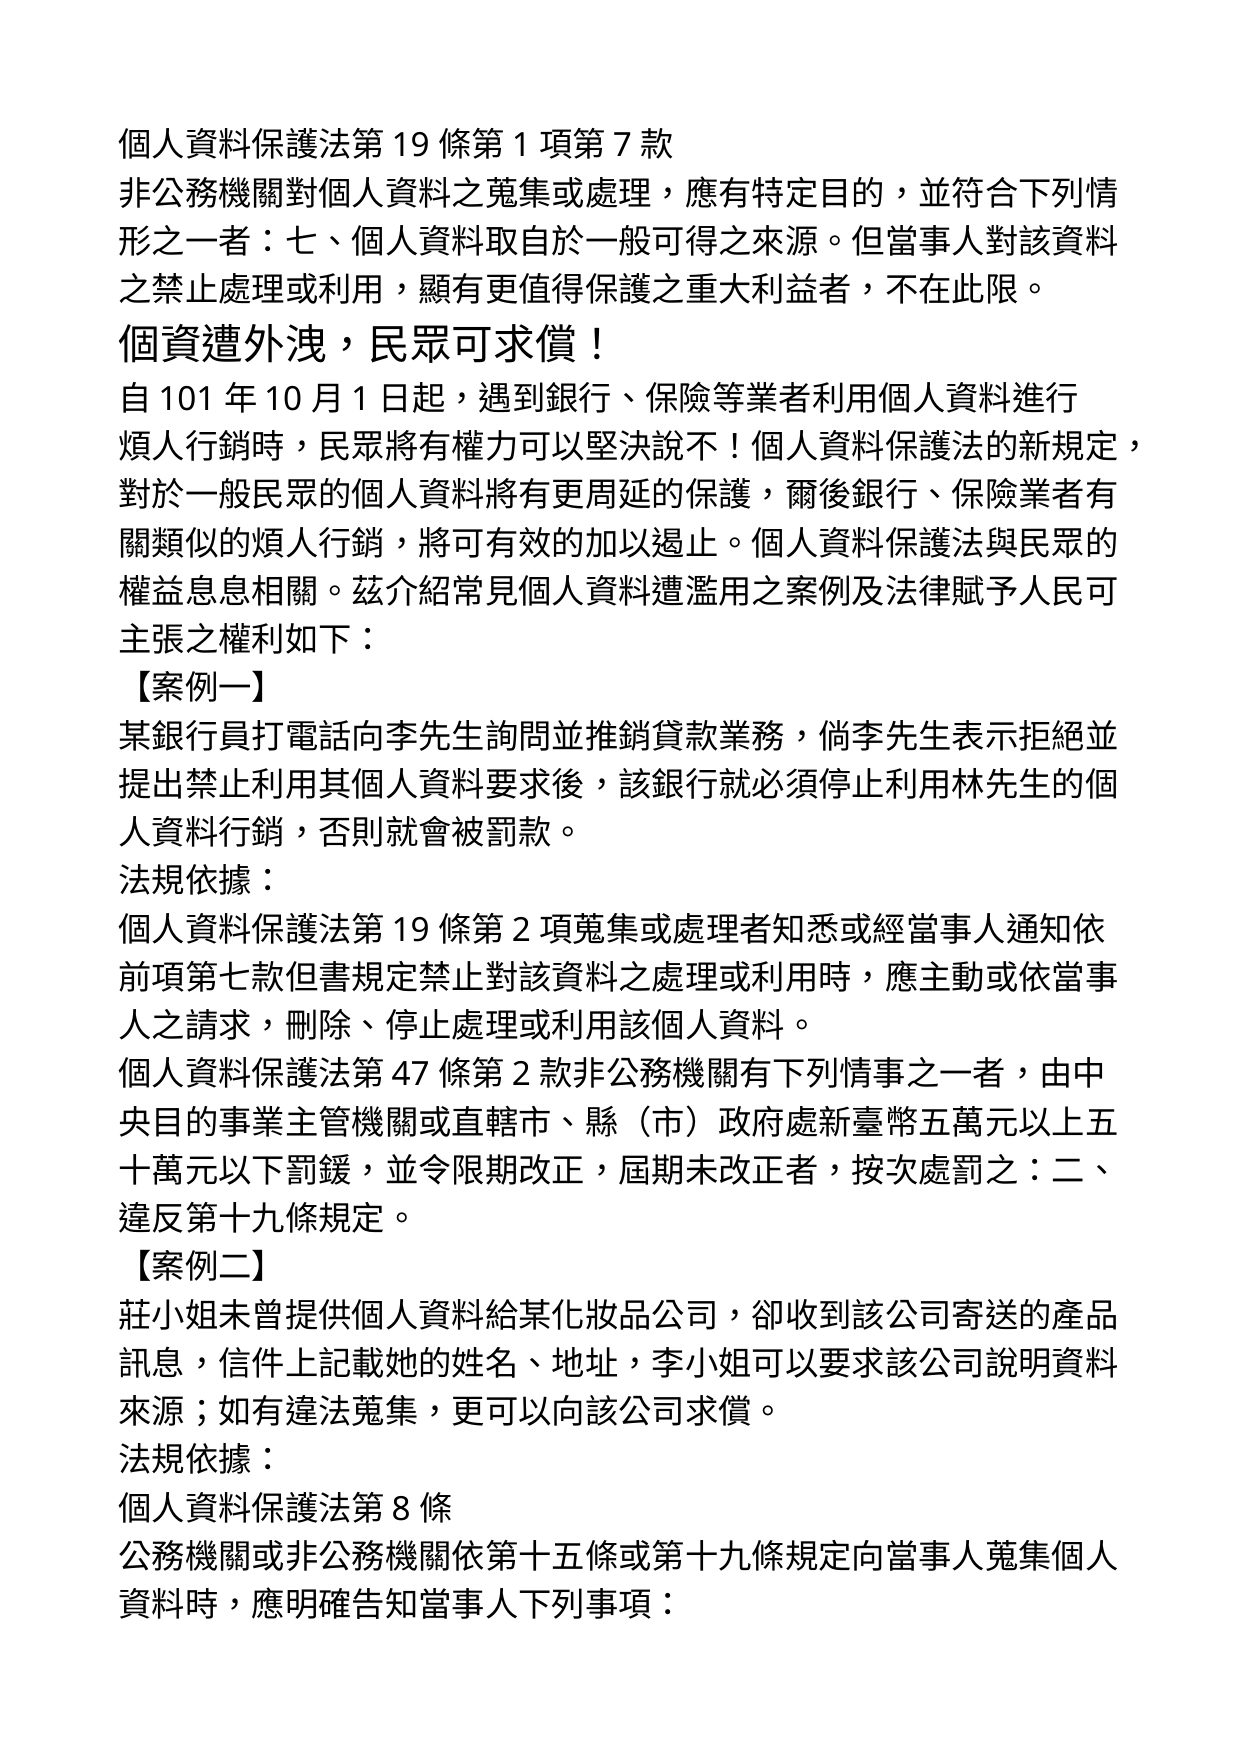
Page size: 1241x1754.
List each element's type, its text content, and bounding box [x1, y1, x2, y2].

text 個人資料保護法第47 條第2 款非公務機關有下列情事之一者，由中央目的事業主管機關或直轄市、縣（市）政府處新臺幣五萬元以上五十萬元以下罰鍰，並令限期改正，屆期未改正者，按次處罰之：二、違反第十九條規定。 [118, 1047, 1122, 1240]
text 人資料行銷，否則就會被罰款。 [118, 806, 1122, 854]
text 【案例一】 [118, 661, 1122, 709]
text 法規依據： [118, 854, 1122, 902]
text 來源；如有違法蒐集，更可以向該公司求償。 [118, 1385, 1122, 1433]
text 提出禁止利用其個人資料要求後，該銀行就必須停止利用林先生的個 [118, 758, 1122, 806]
text 自101 年10 月1 日起，遇到銀行、保險等業者利用個人資料進行 [118, 372, 1122, 420]
text 訊息，信件上記載她的姓名、地址，李小姐可以要求該公司說明資料 [118, 1337, 1122, 1385]
text 個人資料保護法第19 條第2 項蒐集或處理者知悉或經當事人通知依前項第七款但書規定禁止對該資料之處理或利用時，應主動或依當事人之請求，刪除、停止處理或利用該個人資料。 [118, 902, 1122, 1047]
text 之禁止處理或利用，顯有更值得保護之重大利益者，不在此限。 [118, 263, 1122, 311]
text 莊小姐未曾提供個人資料給某化妝品公司，卻收到該公司寄送的產品 [118, 1288, 1122, 1337]
text 個人資料保護法第8 條 [118, 1481, 1122, 1530]
text 某銀行員打電話向李先生詢問並推銷貸款業務，倘李先生表示拒絕並 [118, 709, 1122, 758]
text 資料時，應明確告知當事人下列事項： [118, 1578, 1122, 1626]
text 公務機關或非公務機關依第十五條或第十九條規定向當事人蒐集個人 [118, 1530, 1122, 1578]
text 【案例二】 [118, 1240, 1122, 1288]
text 法規依據： [118, 1433, 1122, 1481]
text 個資遭外洩，民眾可求償！ [118, 311, 1122, 372]
text 煩人行銷時，民眾將有權力可以堅決說不！個人資料保護法的新規定，對於一般民眾的個人資料將有更周延的保護，爾後銀行、保險業者有 [118, 420, 1122, 516]
text 個人資料保護法第19 條第1 項第7 款 [118, 118, 1122, 167]
text 形之一者：七、個人資料取自於一般可得之來源。但當事人對該資料 [118, 215, 1122, 263]
text 關類似的煩人行銷，將可有效的加以遏止。個人資料保護法與民眾的權益息息相關。茲介紹常見個人資料遭濫用之案例及法律賦予人民可主張之權利如下： [118, 516, 1122, 661]
text 非公務機關對個人資料之蒐集或處理，應有特定目的，並符合下列情 [118, 167, 1122, 215]
